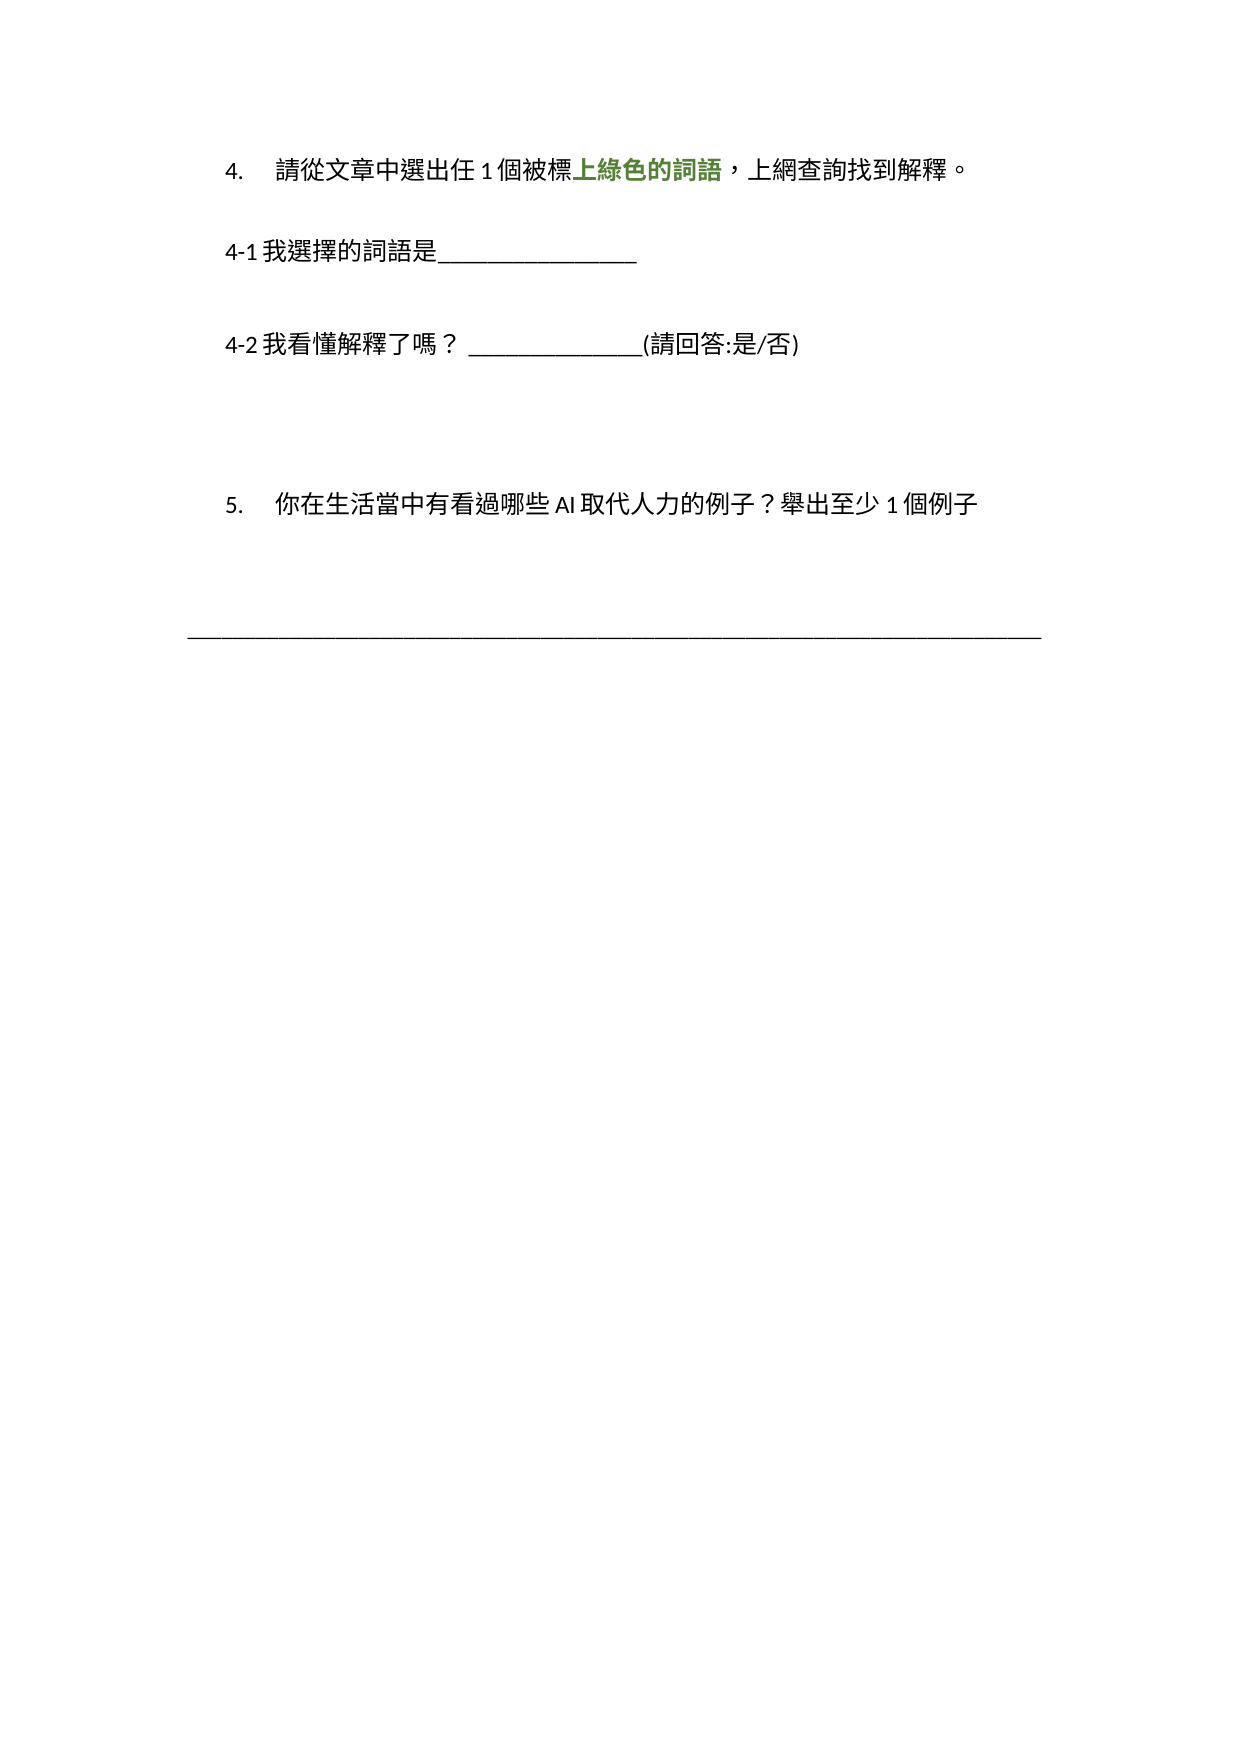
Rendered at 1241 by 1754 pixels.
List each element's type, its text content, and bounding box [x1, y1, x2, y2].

list 請從文章中選出任1個被標上綠色的詞語，上網查詢找到解釋。 [225, 127, 1053, 189]
text ___________________________________________________________________________ [187, 586, 1053, 649]
list 你在生活當中有看過哪些AI取代人力的例子？舉出至少1個例子 [225, 461, 1053, 524]
text 4-1我選擇的詞語是________________ 4-2我看懂解釋了嗎？ ______________(請回答:是/否) [225, 208, 1053, 364]
